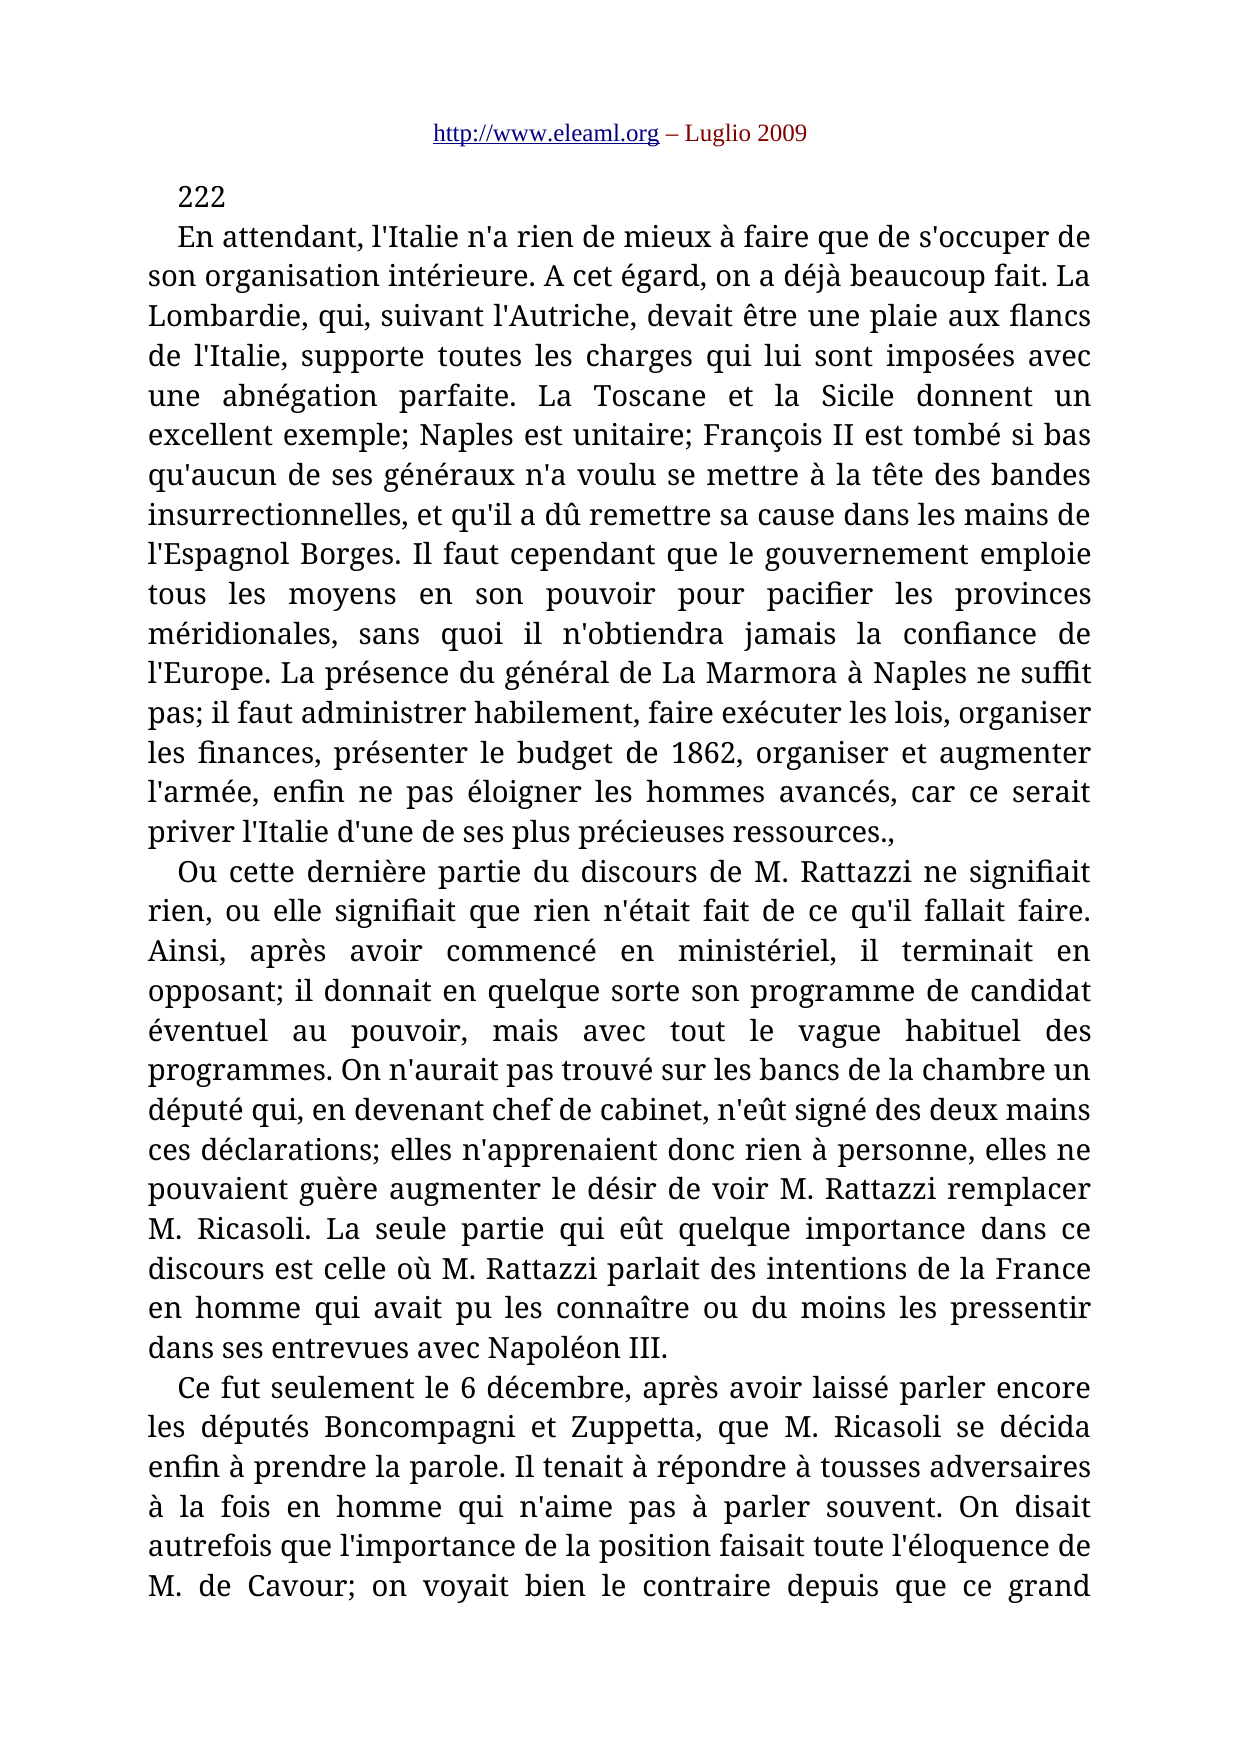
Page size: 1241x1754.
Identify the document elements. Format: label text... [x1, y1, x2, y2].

text Ou cette dernière partie du discours de M. Rattazzi ne signifiait rien, ou elle signifiait que rien n'était fait de ce qu'il fallait faire. Ainsi, après avoir commencé en ministériel, il terminait en opposant; il donnait en quelque sorte son programme de candidat éventuel au pouvoir, mais avec tout le vague habituel des programmes. On n'aurait pas trouvé sur les bancs de la chambre un député qui, en devenant chef de cabinet, n'eût signé des deux mains ces déclarations; elles n'apprenaient donc rien à personne, elles ne pouvaient guère augmenter le désir de voir M. Rattazzi remplacer M. Ricasoli. La seule partie qui eût quelque importance dans ce discours est celle où M. Rattazzi parlait des intentions de la France en homme qui avait pu les connaître ou du moins les pressentir dans ses entrevues avec Napoléon III. [148, 851, 1093, 1367]
text 222 [148, 176, 1093, 216]
text En attendant, l'Italie n'a rien de mieux à faire que de s'occuper de son organisation intérieure. A cet égard, on a déjà beaucoup fait. La Lombardie, qui, suivant l'Autriche, devait être une plaie aux flancs de l'Italie, supporte toutes les charges qui lui sont imposées avec une abnégation parfaite. La Toscane et la Sicile donnent un excellent exemple; Naples est unitaire; François II est tombé si bas qu'aucun de ses généraux n'a voulu se mettre à la tête des bandes insurrectionnelles, et qu'il a dû remettre sa cause dans les mains de l'Espagnol Borges. Il faut cependant que le gouvernement emploie tous les moyens en son pouvoir pour pacifier les provinces méridionales, sans quoi il n'obtiendra jamais la confiance de l'Europe. La présence du général de La Marmora à Naples ne suffit pas; il faut administrer habilement, faire exécuter les lois, organiser les finances, présenter le budget de 1862, organiser et augmenter l'armée, enfin ne pas éloigner les hommes avancés, car ce serait priver l'Italie d'une de ses plus précieuses ressources., [148, 216, 1093, 851]
text Ce fut seulement le 6 décembre, après avoir laissé parler encore les députés Boncompagni et Zuppetta, que M. Ricasoli se décida enfin à prendre la parole. Il tenait à répondre à tousses adversaires à la fois en homme qui n'aime pas à parler souvent. On disait autrefois que l'importance de la position faisait toute l'éloquence de M. de Cavour; on voyait bien le contraire depuis que ce grand [148, 1367, 1093, 1605]
